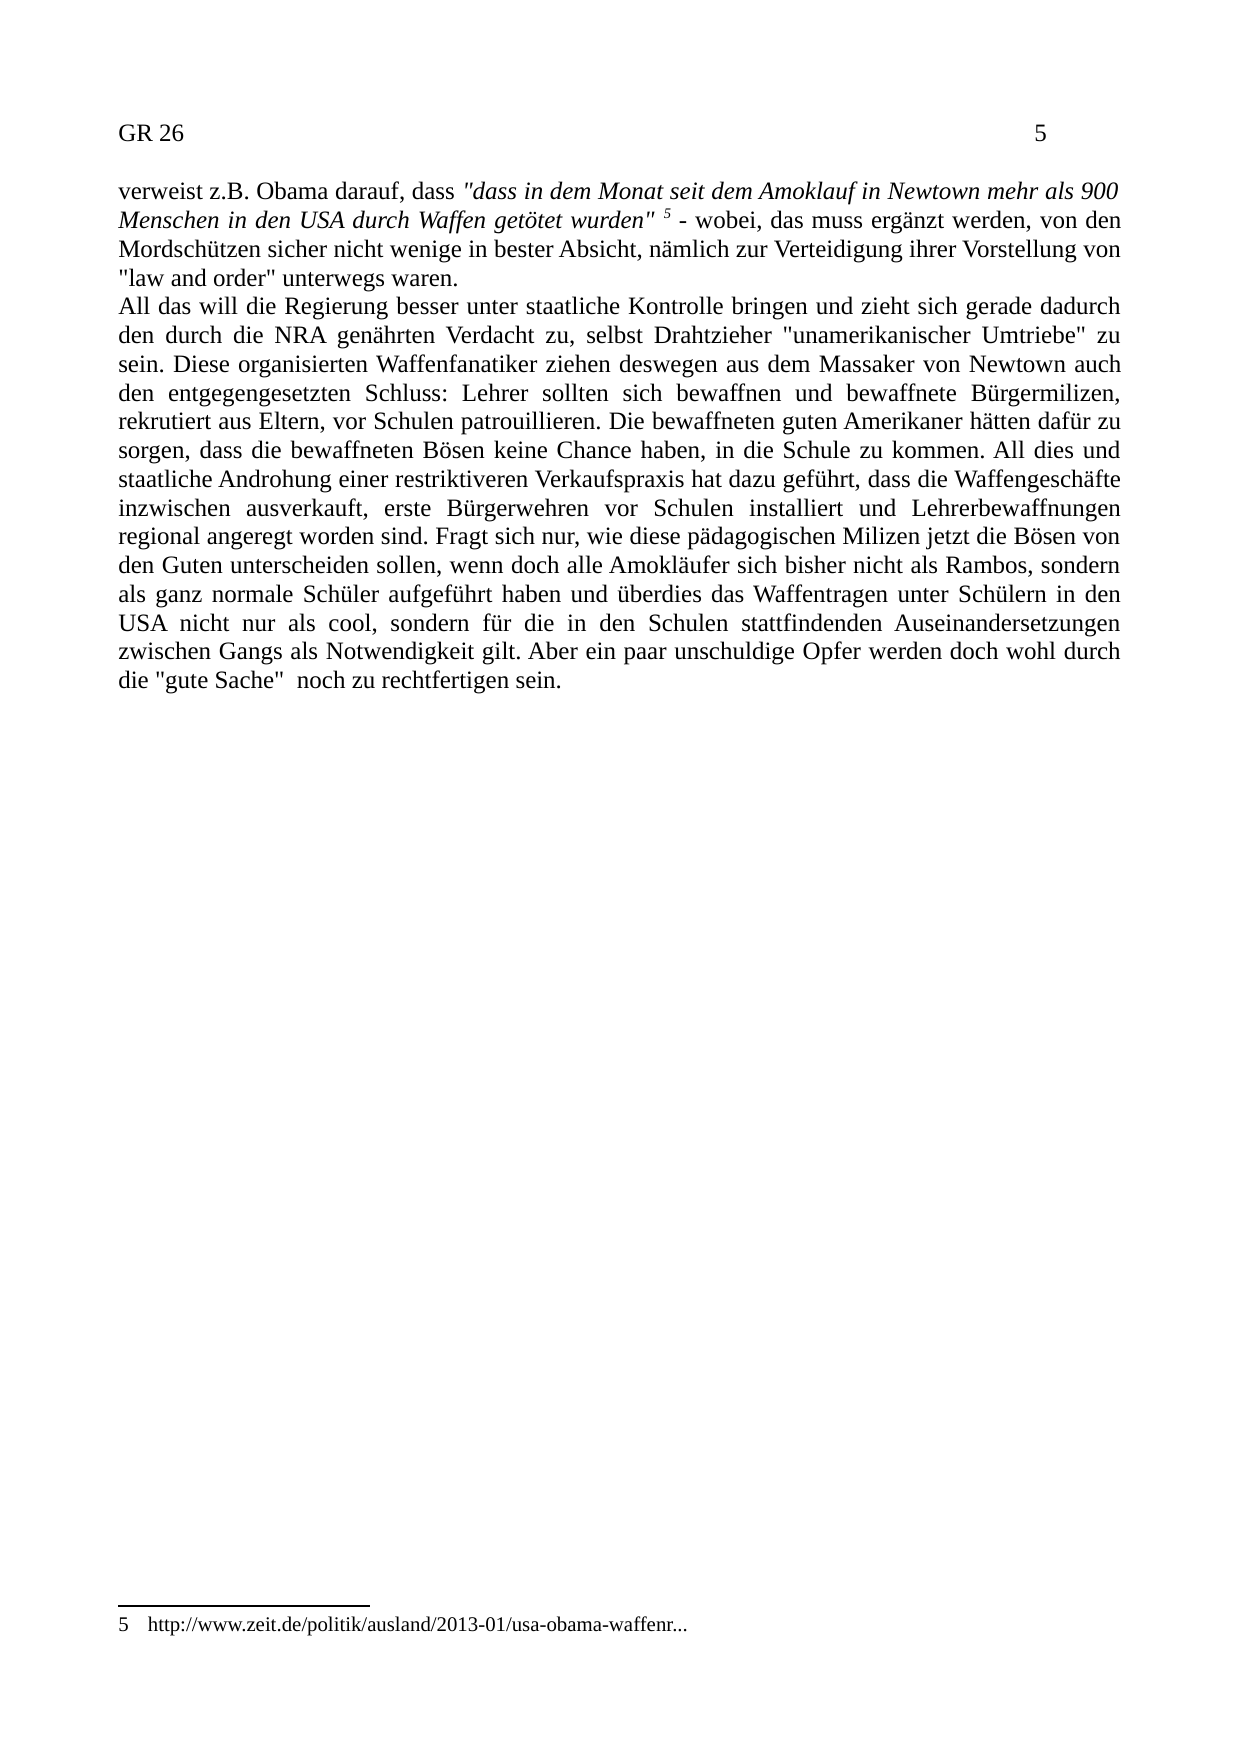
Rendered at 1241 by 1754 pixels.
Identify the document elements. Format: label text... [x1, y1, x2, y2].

text http://www.zeit.de/politik/ausland/2013-01/usa-obama-waffenr... [118, 1612, 1122, 1636]
text All das will die Regierung besser unter staatliche Kontrolle bringen und zieht sich gerade dadurch den durch die NRA genährten Verdacht zu, selbst Drahtzieher "unamerikanischer Umtriebe" zu sein. Diese organisierten Waffenfanatiker ziehen deswegen aus dem Massaker von Newtown auch den entgegengesetzten Schluss: Lehrer sollten sich bewaffnen und bewaffnete Bürgermilizen, rekrutiert aus Eltern, vor Schulen patrouillieren. Die bewaffneten guten Amerikaner hätten dafür zu sorgen, dass die bewaffneten Bösen keine Chance haben, in die Schule zu kommen. All dies und staatliche Androhung einer restriktiveren Verkaufspraxis hat dazu geführt, dass die Waffengeschäfte inzwischen ausverkauft, erste Bürgerwehren vor Schulen installiert und Lehrerbewaffnungen regional angeregt worden sind. Fragt sich nur, wie diese pädagogischen Milizen jetzt die Bösen von den Guten unterscheiden sollen, wenn doch alle Amokläufer sich bisher nicht als Rambos, sondern als ganz normale Schüler aufgeführt haben und überdies das Waffentragen unter Schülern in den USA nicht nur als cool, sondern für die in den Schulen stattfindenden Auseinandersetzungen zwischen Gangs als Notwendigkeit gilt. Aber ein paar unschuldige Opfer werden doch wohl durch die "gute Sache" noch zu rechtfertigen sein. [118, 291, 1122, 694]
text verweist z.B. Obama darauf, dass "dass in dem Monat seit dem Amoklauf in Newtown mehr als 900 Menschen in den USA durch Waffen getötet wurden" - wobei, das muss ergänzt werden, von den Mordschützen sicher nicht wenige in bester Absicht, nämlich zur Verteidigung ihrer Vorstellung von "law and order" unterwegs waren. [118, 176, 1122, 291]
